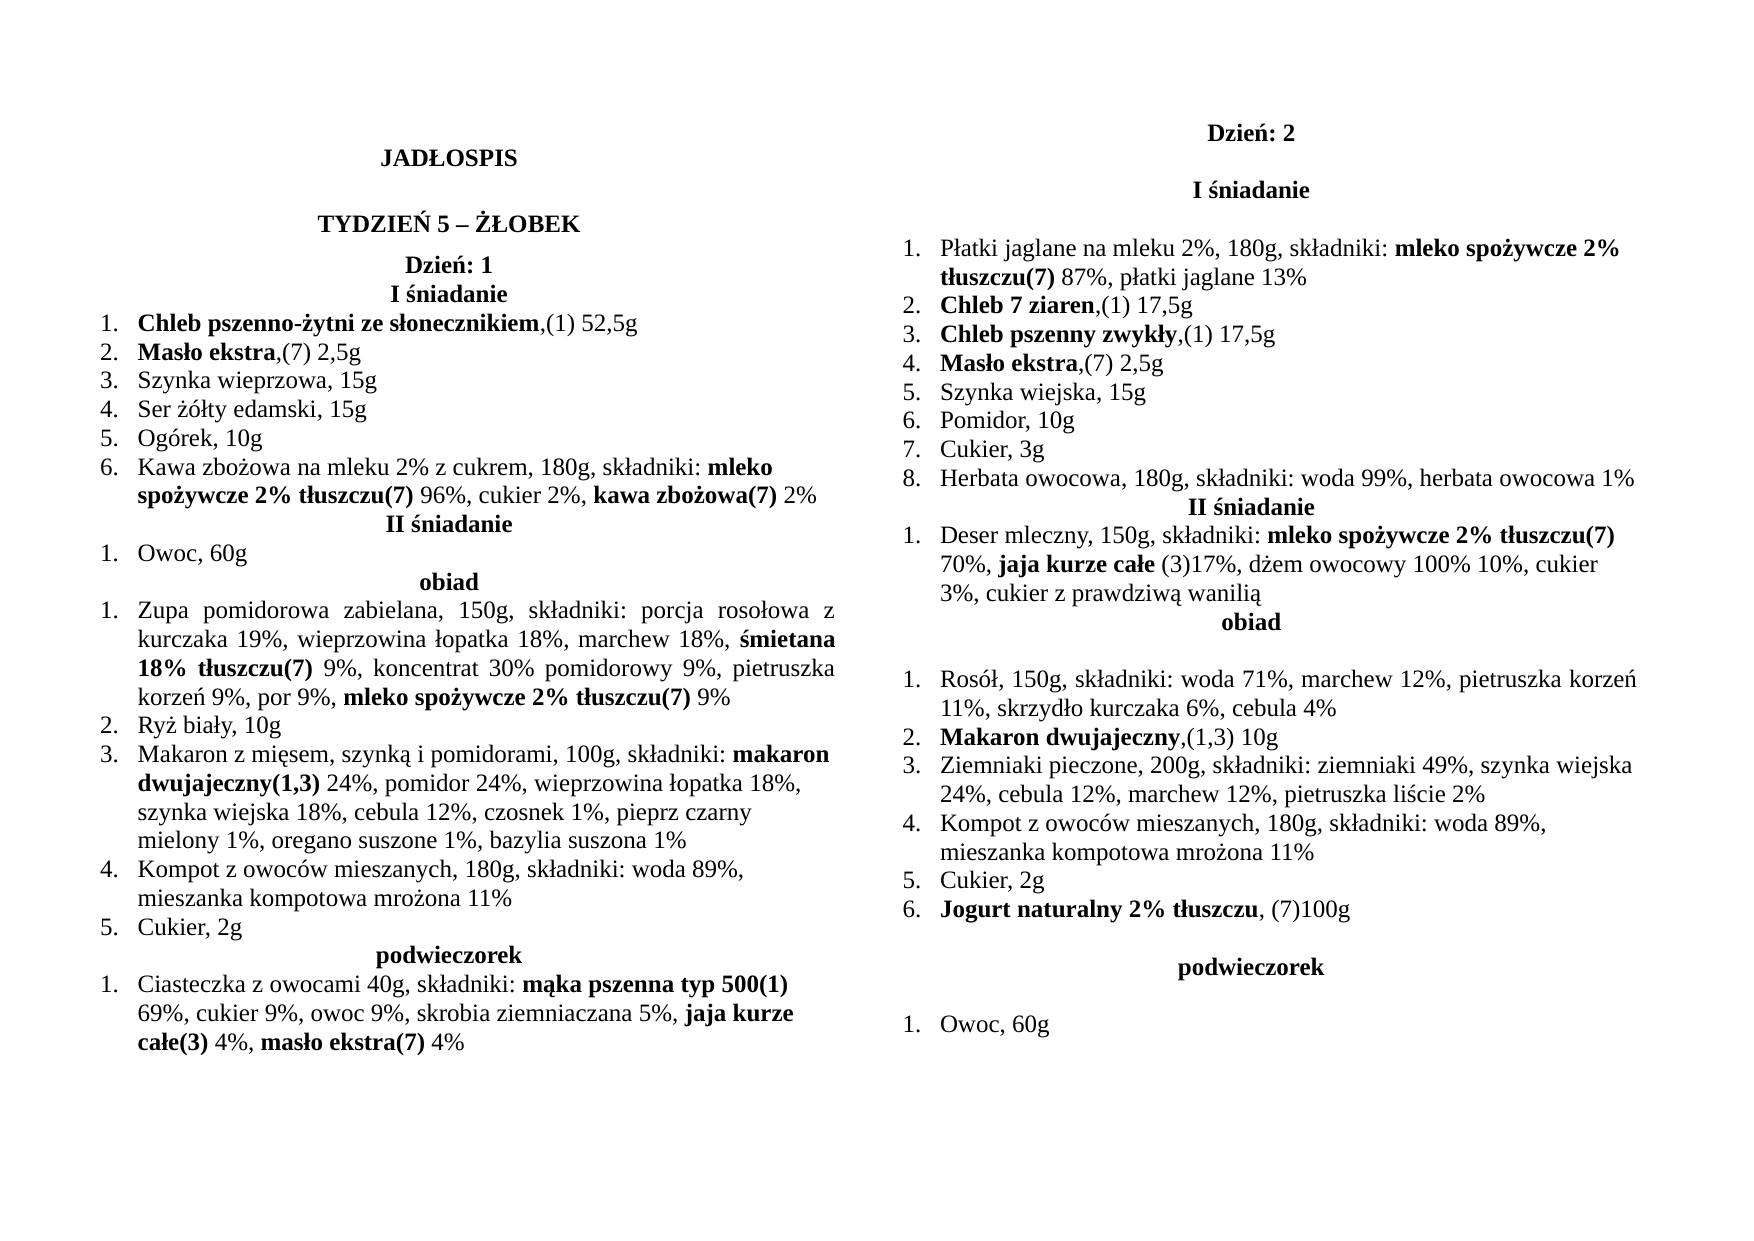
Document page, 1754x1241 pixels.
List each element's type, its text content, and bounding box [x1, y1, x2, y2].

subtitle Chleb 7 ziaren,(1) 17,5g [902, 291, 1637, 319]
subtitle obiad [62, 567, 835, 596]
subtitle podwieczorek [865, 952, 1637, 981]
subtitle Szynka wieprzowa, 15g [100, 366, 835, 394]
subtitle Chleb pszenno-żytni ze słonecznikiem,(1) 52,5g [100, 308, 835, 337]
subtitle Chleb pszenny zwykły,(1) 17,5g [902, 319, 1637, 348]
subtitle Dzień: 1 [62, 251, 835, 279]
subtitle Kompot z owoców mieszanych, 180g, składniki: woda 89%, mieszanka kompotowa mrożona 11% [902, 808, 1637, 866]
subtitle podwieczorek [62, 941, 835, 969]
subtitle Herbata owocowa, 180g, składniki: woda 99%, herbata owocowa 1% [902, 463, 1637, 492]
subtitle Jogurt naturalny 2% tłuszczu, (7)100g [902, 894, 1637, 923]
subtitle Masło ekstra,(7) 2,5g [902, 348, 1637, 377]
subtitle Cukier, 2g [100, 912, 835, 941]
subtitle Cukier, 3g [902, 434, 1637, 463]
subtitle Dzień: 2 [865, 118, 1637, 147]
subtitle II śniadanie [62, 509, 835, 538]
subtitle Rosół, 150g, składniki: woda 71%, marchew 12%, pietruszka korzeń 11%, skrzydło kurczaka 6%, cebula 4% [902, 664, 1637, 722]
subtitle I śniadanie [62, 279, 835, 308]
subtitle Makaron z mięsem, szynką i pomidorami, 100g, składniki: makaron dwujajeczny(1,3) 24%, pomidor 24%, wieprzowina łopatka 18%, szynka wiejska 18%, cebula 12%, czosnek 1%, pieprz czarny mielony 1%, oregano suszone 1%, bazylia suszona 1% [100, 739, 835, 854]
subtitle TYDZIEŃ 5 – ŻŁOBEK [62, 209, 835, 238]
subtitle Kompot z owoców mieszanych, 180g, składniki: woda 89%, mieszanka kompotowa mrożona 11% [100, 854, 835, 912]
subtitle Kawa zbożowa na mleku 2% z cukrem, 180g, składniki: mleko spożywcze 2% tłuszczu(7) 96%, cukier 2%, kawa zbożowa(7) 2% [100, 452, 835, 509]
subtitle obiad [865, 607, 1637, 636]
subtitle Ogórek, 10g [100, 423, 835, 452]
subtitle Szynka wiejska, 15g [902, 377, 1637, 406]
subtitle JADŁOSPIS [62, 143, 835, 172]
subtitle Deser mleczny, 150g, składniki: mleko spożywcze 2% tłuszczu(7) 70%, jaja kurze całe (3)17%, dżem owocowy 100% 10%, cukier 3%, cukier z prawdziwą wanilią [902, 521, 1637, 607]
subtitle Owoc, 60g [902, 1009, 1637, 1038]
subtitle Cukier, 2g [902, 866, 1637, 894]
subtitle Makaron dwujajeczny,(1,3) 10g [902, 722, 1637, 751]
subtitle Ser żółty edamski, 15g [100, 394, 835, 423]
subtitle Płatki jaglane na mleku 2%, 180g, składniki: mleko spożywcze 2% tłuszczu(7) 87%, płatki jaglane 13% [902, 233, 1637, 291]
subtitle II śniadanie [865, 492, 1637, 521]
subtitle Ziemniaki pieczone, 200g, składniki: ziemniaki 49%, szynka wiejska 24%, cebula 12%, marchew 12%, pietruszka liście 2% [902, 751, 1637, 808]
subtitle Ryż biały, 10g [100, 711, 835, 739]
subtitle Ciasteczka z owocami 40g, składniki: mąka pszenna typ 500(1) 69%, cukier 9%, owoc 9%, skrobia ziemniaczana 5%, jaja kurze całe(3) 4%, masło ekstra(7) 4% [100, 969, 835, 1056]
subtitle Masło ekstra,(7) 2,5g [100, 337, 835, 366]
subtitle I śniadanie [865, 176, 1637, 204]
subtitle Pomidor, 10g [902, 406, 1637, 434]
subtitle Zupa pomidorowa zabielana, 150g, składniki: porcja rosołowa z kurczaka 19%, wieprzowina łopatka 18%, marchew 18%, śmietana 18% tłuszczu(7) 9%, koncentrat 30% pomidorowy 9%, pietruszka korzeń 9%, por 9%, mleko spożywcze 2% tłuszczu(7) 9% [100, 596, 835, 711]
subtitle Owoc, 60g [100, 538, 835, 567]
